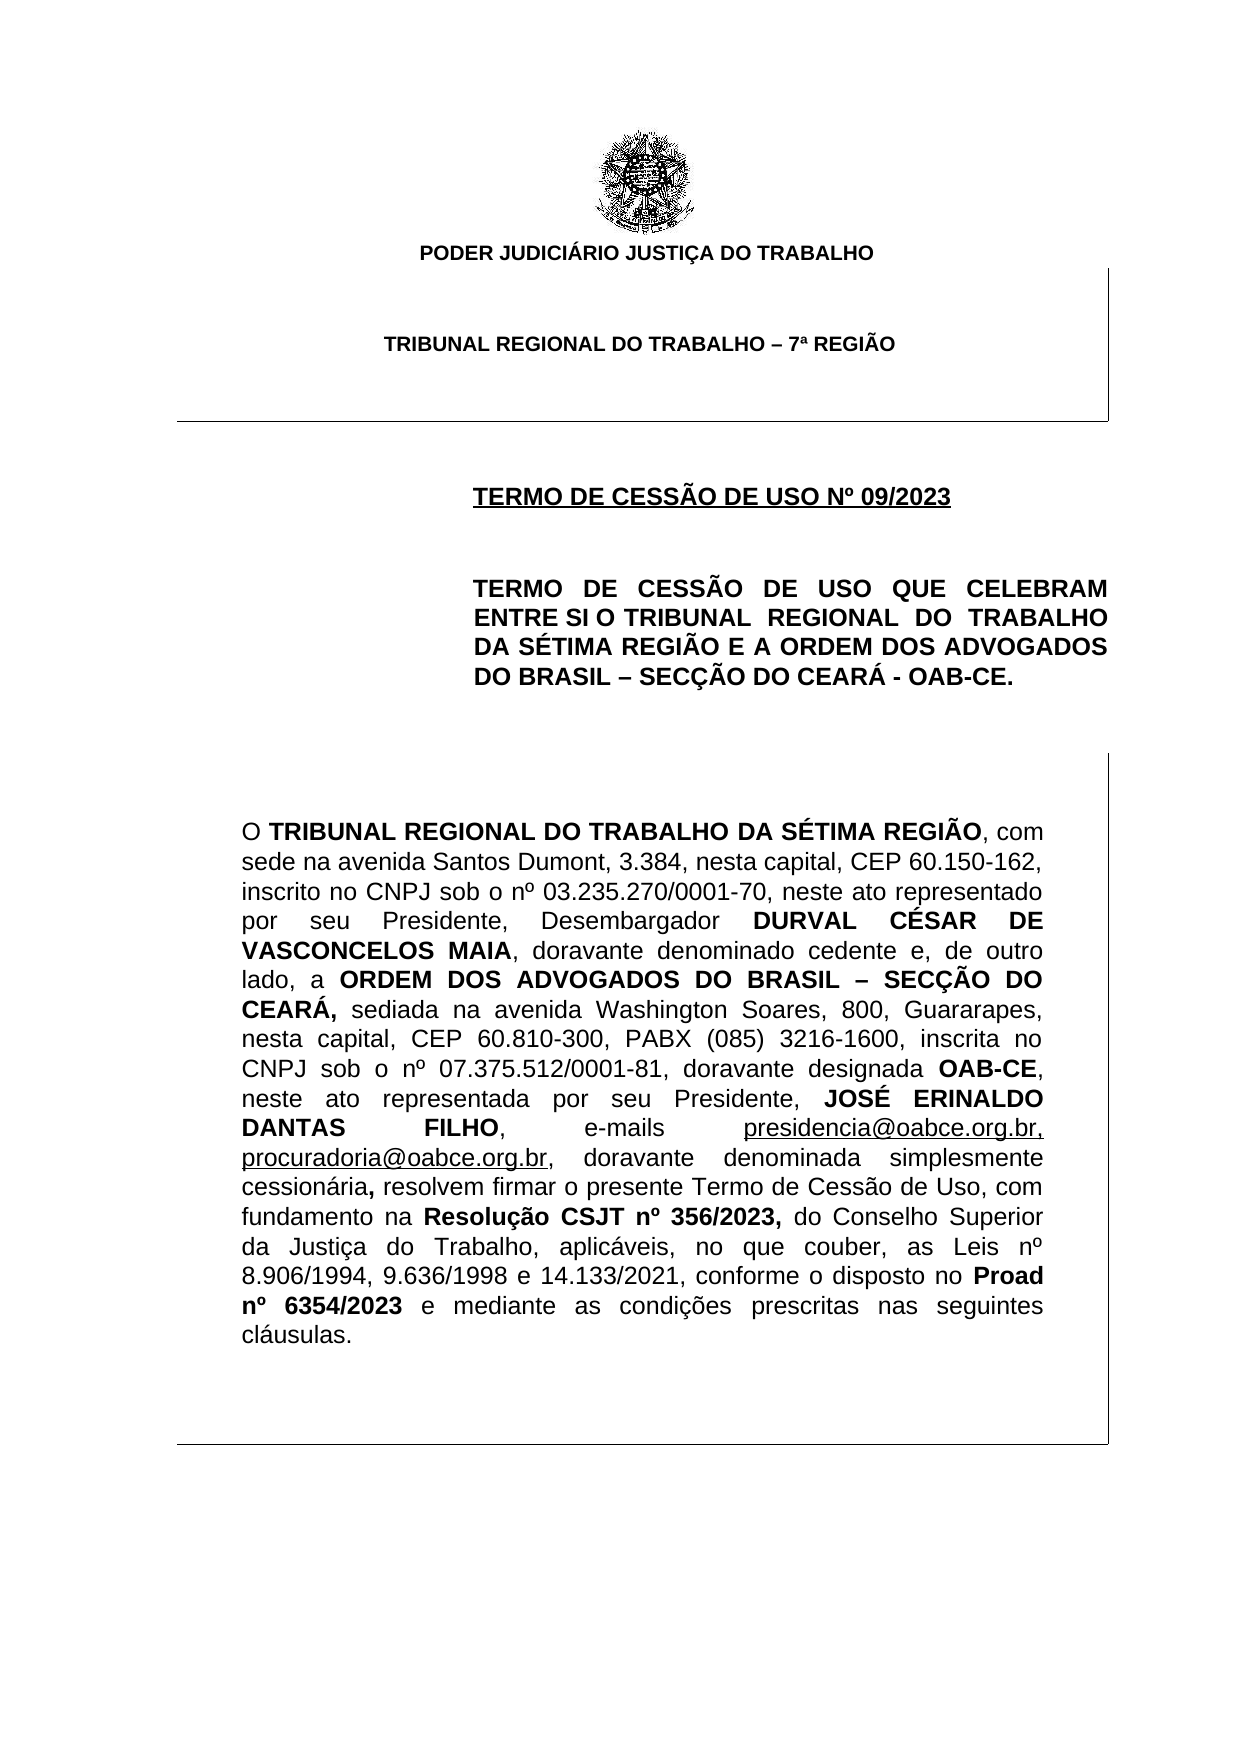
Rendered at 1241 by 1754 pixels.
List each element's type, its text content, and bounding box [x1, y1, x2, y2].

text PODER JUDICIÁRIO JUSTIÇA DO TRABALHO [184, 237, 1108, 266]
text TERMO DE CESSÃO DE USO QUE CELEBRAM ENTRE SI O TRIBUNAL REGIONAL DO TRABALHO DA SÉTIMA REGIÃO E A ORDEM DOS ADVOGADOS DO BRASIL – SECÇÃO DO CEARÁ - OAB-CE. [473, 574, 1108, 690]
subtitle TRIBUNAL REGIONAL DO TRABALHO – 7ª REGIÃO [177, 268, 1108, 421]
subtitle O TRIBUNAL REGIONAL DO TRABALHO DA SÉTIMA REGIÃO, com sede na avenida Santos Dumont, 3.384, nesta capital, CEP 60.150-162, inscrito no CNPJ sob o nº 03.235.270/0001-70, neste ato representado por seu Presidente, Desembargador DURVAL CÉSAR DE VASCONCELOS MAIA, doravante denominado cedente e, de outro lado, a ORDEM DOS ADVOGADOS DO BRASIL – SECÇÃO DO CEARÁ, sediada na avenida Washington Soares, 800, Guararapes, nesta capital, CEP 60.810-300, PABX (085) 3216-1600, inscrita no CNPJ sob o nº 07.375.512/0001-81, doravante designada OAB-CE, neste ato representada por seu Presidente, JOSÉ ERINALDO DANTAS FILHO, e-mails presidencia@oabce.org.br, procuradoria@oabce.org.br, doravante denominada simplesmente cessionária, resolvem firmar o presente Termo de Cessão de Uso, com fundamento na Resolução CSJT nº 356/2023, do Conselho Superior da Justiça do Trabalho, aplicáveis, no que couber, as Leis nº 8.906/1994, 9.636/1998 e 14.133/2021, conforme o disposto no Proad nº 6354/2023 e mediante as condições prescritas nas seguintes cláusulas. [177, 753, 1108, 1349]
text TERMO DE CESSÃO DE USO Nº 09/2023 [473, 482, 1108, 510]
